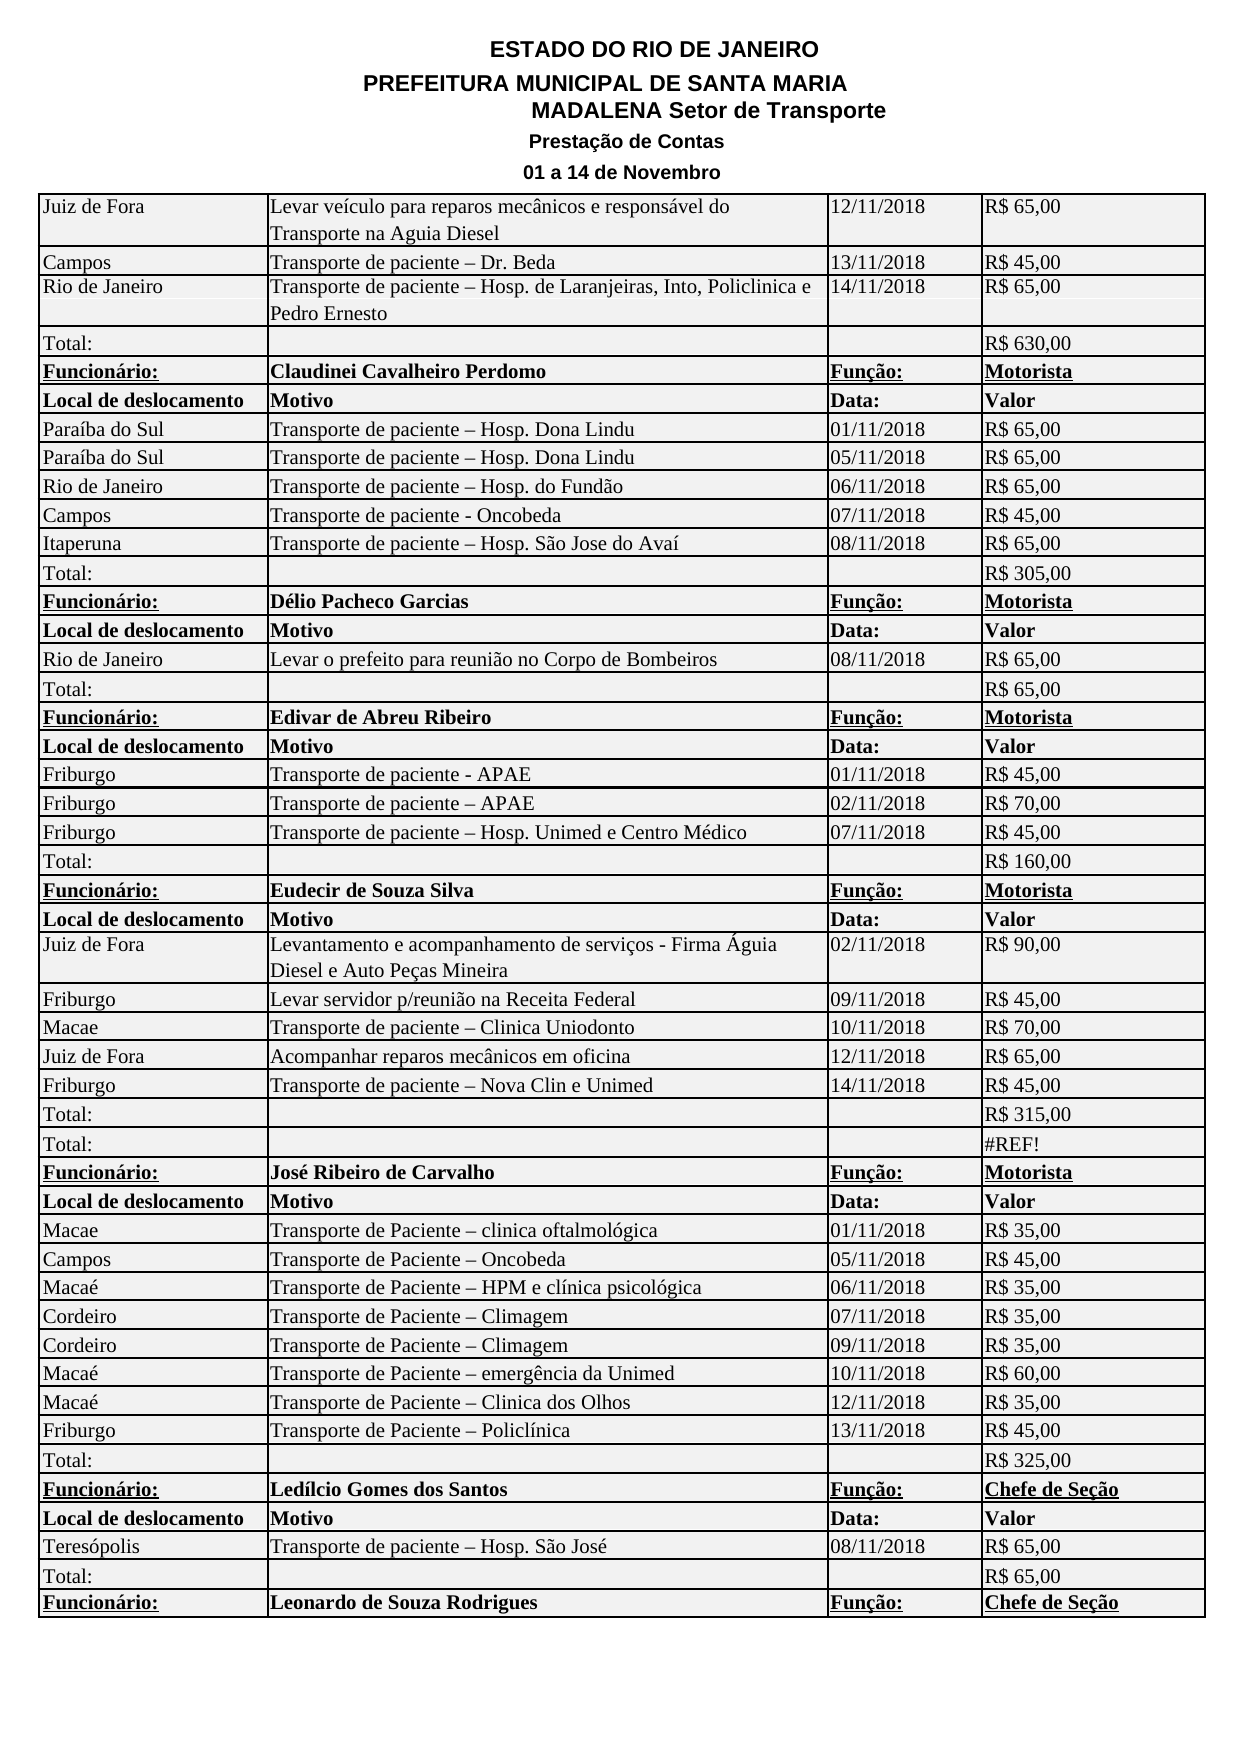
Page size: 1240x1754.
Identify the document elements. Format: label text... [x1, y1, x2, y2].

table_cell Macaé [40, 1359, 267, 1385]
table_cell R$ 65,00 [983, 1041, 1204, 1068]
table_cell [269, 1128, 827, 1156]
table_cell Transporte de Paciente – HPM e clínica psicológica [269, 1273, 827, 1299]
table_cell Diesel e Auto Peças Mineira [269, 956, 827, 982]
table_cell Paraíba do Sul [40, 443, 267, 469]
table_cell 08/11/2018 [829, 1532, 981, 1558]
table_header Juiz de Fora [40, 195, 267, 219]
table_cell [269, 846, 827, 873]
table_cell Campos [40, 247, 267, 274]
table_cell Função: [829, 703, 981, 729]
table_cell Leonardo de Souza Rodrigues [269, 1590, 827, 1614]
table_cell Local de deslocamento [40, 1503, 267, 1529]
table_cell R$ 45,00 [983, 247, 1204, 274]
table_cell [269, 673, 827, 701]
table_cell Valor [983, 385, 1204, 412]
table_cell 01/11/2018 [829, 1215, 981, 1242]
table_cell Local de deslocamento [40, 385, 267, 412]
table_cell [829, 299, 981, 325]
table_cell [269, 1099, 827, 1126]
table_cell R$ 70,00 [983, 789, 1204, 815]
table_cell Transporte na Aguia Diesel [269, 219, 827, 245]
table_cell R$ 45,00 [983, 500, 1204, 527]
table_cell Data: [829, 385, 981, 412]
table_cell R$ 45,00 [983, 1244, 1204, 1271]
table_cell Chefe de Seção [983, 1474, 1204, 1501]
table_cell [269, 1560, 827, 1588]
table_cell [269, 557, 827, 585]
table_cell Motorista [983, 1158, 1204, 1184]
table_cell 06/11/2018 [829, 471, 981, 498]
table_cell Pedro Ernesto [269, 299, 827, 325]
table_cell R$ 45,00 [983, 760, 1204, 786]
table_cell Transporte de paciente – Hosp. São José [269, 1532, 827, 1558]
table_cell R$ 45,00 [983, 984, 1204, 1011]
table_cell Transporte de paciente – APAE [269, 789, 827, 815]
table_cell Total: [40, 1128, 267, 1156]
table_cell Total: [40, 327, 267, 354]
table_cell Transporte de Paciente – Climagem [269, 1330, 827, 1357]
table_cell Eudecir de Souza Silva [269, 876, 827, 902]
table_cell [829, 219, 981, 245]
table_cell Funcionário: [40, 703, 267, 729]
table_cell [983, 299, 1204, 325]
table_cell [40, 219, 267, 245]
table_cell Data: [829, 731, 981, 758]
table_cell 13/11/2018 [829, 247, 981, 274]
table_cell Funcionário: [40, 876, 267, 902]
table_cell Valor [983, 904, 1204, 931]
table_cell Macae [40, 1013, 267, 1039]
table_cell R$ 65,00 [983, 1560, 1204, 1588]
table_cell 12/11/2018 [829, 1387, 981, 1414]
table_cell [829, 1099, 981, 1126]
table_cell 10/11/2018 [829, 1013, 981, 1039]
table_cell Friburgo [40, 760, 267, 786]
table_cell 05/11/2018 [829, 1244, 981, 1271]
table_cell Valor [983, 1187, 1204, 1213]
table_cell Valor [983, 1503, 1204, 1529]
table_cell [829, 327, 981, 354]
table_cell 07/11/2018 [829, 817, 981, 844]
table_cell Função: [829, 876, 981, 902]
table_cell Levar o prefeito para reunião no Corpo de Bombeiros [269, 644, 827, 671]
table_cell [829, 846, 981, 873]
table_cell R$ 65,00 [983, 529, 1204, 555]
table_header Levar veículo para reparos mecânicos e responsável do [269, 195, 827, 219]
table_cell Acompanhar reparos mecânicos em oficina [269, 1041, 827, 1068]
table_cell Juiz de Fora [40, 933, 267, 956]
table_cell Funcionário: [40, 357, 267, 383]
table_cell Paraíba do Sul [40, 414, 267, 441]
table_cell Funcionário: [40, 587, 267, 613]
table_cell [829, 1445, 981, 1472]
table_cell [829, 557, 981, 585]
table_cell Teresópolis [40, 1532, 267, 1558]
table_cell Transporte de paciente – Clinica Uniodonto [269, 1013, 827, 1039]
table_cell Motorista [983, 876, 1204, 902]
text PREFEITURA MUNICIPAL DE SANTA MARIA MADALENA Setor de Transporte [363, 70, 889, 123]
table_cell Data: [829, 1503, 981, 1529]
table_cell [40, 956, 267, 982]
table_cell [40, 299, 267, 325]
table_cell [829, 673, 981, 701]
table_cell Funcionário: [40, 1158, 267, 1184]
table_cell R$ 45,00 [983, 817, 1204, 844]
table_cell Transporte de paciente – Hosp. Unimed e Centro Médico [269, 817, 827, 844]
table_cell [983, 956, 1204, 982]
table_cell Ledílcio Gomes dos Santos [269, 1474, 827, 1501]
table_cell Motivo [269, 385, 827, 412]
table_cell 08/11/2018 [829, 529, 981, 555]
table_cell R$ 35,00 [983, 1387, 1204, 1414]
table_cell Motorista [983, 703, 1204, 729]
table_cell 12/11/2018 [829, 1041, 981, 1068]
table_cell Local de deslocamento [40, 1187, 267, 1213]
table_cell Motorista [983, 587, 1204, 613]
table_cell R$ 90,00 [983, 933, 1204, 956]
table_cell Total: [40, 557, 267, 585]
table_cell Rio de Janeiro [40, 471, 267, 498]
table_cell Transporte de Paciente – clinica oftalmológica [269, 1215, 827, 1242]
table_cell Transporte de paciente – Nova Clin e Unimed [269, 1070, 827, 1097]
table_cell 09/11/2018 [829, 1330, 981, 1357]
table_cell R$ 65,00 [983, 644, 1204, 671]
table_cell Motivo [269, 1187, 827, 1213]
table_cell R$ 65,00 [983, 443, 1204, 469]
table_cell Total: [40, 1560, 267, 1588]
table_cell Transporte de paciente – Hosp. de Laranjeiras, Into, Policlinica e [269, 276, 827, 298]
table_cell Função: [829, 1590, 981, 1614]
table_cell Motivo [269, 1503, 827, 1529]
table_cell R$ 45,00 [983, 1416, 1204, 1442]
table_cell R$ 35,00 [983, 1273, 1204, 1299]
table_cell Juiz de Fora [40, 1041, 267, 1068]
table_cell [829, 1560, 981, 1588]
table_cell Transporte de paciente - Oncobeda [269, 500, 827, 527]
table_cell Macaé [40, 1387, 267, 1414]
table_cell #REF! [983, 1128, 1204, 1156]
table_cell Friburgo [40, 1416, 267, 1442]
table_cell Motivo [269, 616, 827, 642]
table_cell Funcionário: [40, 1590, 267, 1614]
table_cell Friburgo [40, 789, 267, 815]
table_cell 10/11/2018 [829, 1359, 981, 1385]
table_cell R$ 35,00 [983, 1215, 1204, 1242]
table_cell Levar servidor p/reunião na Receita Federal [269, 984, 827, 1011]
table_cell Valor [983, 616, 1204, 642]
table_cell José Ribeiro de Carvalho [269, 1158, 827, 1184]
table_cell 05/11/2018 [829, 443, 981, 469]
table_cell 02/11/2018 [829, 789, 981, 815]
table_cell Rio de Janeiro [40, 276, 267, 298]
table_cell 01/11/2018 [829, 760, 981, 786]
table_cell Local de deslocamento [40, 731, 267, 758]
table_cell Campos [40, 500, 267, 527]
table_cell Transporte de Paciente – Policlínica [269, 1416, 827, 1442]
table_cell 08/11/2018 [829, 644, 981, 671]
table_cell R$ 305,00 [983, 557, 1204, 585]
table_cell Friburgo [40, 1070, 267, 1097]
table_cell Motivo [269, 731, 827, 758]
table_cell R$ 65,00 [983, 673, 1204, 701]
table_header R$ 65,00 [983, 195, 1204, 219]
table_cell R$ 70,00 [983, 1013, 1204, 1039]
table_cell Macae [40, 1215, 267, 1242]
table_cell 06/11/2018 [829, 1273, 981, 1299]
table_cell Itaperuna [40, 529, 267, 555]
table_cell Funcionário: [40, 1474, 267, 1501]
table_cell R$ 630,00 [983, 327, 1204, 354]
table_cell Transporte de Paciente – Oncobeda [269, 1244, 827, 1271]
table_cell [829, 1128, 981, 1156]
table_cell R$ 45,00 [983, 1070, 1204, 1097]
table_cell 02/11/2018 [829, 933, 981, 956]
table_cell R$ 35,00 [983, 1301, 1204, 1328]
table_cell [269, 1445, 827, 1472]
table_cell Macaé [40, 1273, 267, 1299]
table_cell Local de deslocamento [40, 904, 267, 931]
table_cell R$ 65,00 [983, 414, 1204, 441]
table_cell Total: [40, 1099, 267, 1126]
table_cell R$ 65,00 [983, 1532, 1204, 1558]
table_cell R$ 65,00 [983, 276, 1204, 298]
table_cell 14/11/2018 [829, 276, 981, 298]
table_cell R$ 35,00 [983, 1330, 1204, 1357]
table_cell Data: [829, 904, 981, 931]
text Prestação de Contas 01 a 14 de Novembro [523, 130, 727, 183]
table_cell Claudinei Cavalheiro Perdomo [269, 357, 827, 383]
table_cell Transporte de paciente - APAE [269, 760, 827, 786]
table_cell Motorista [983, 357, 1204, 383]
table_cell [269, 327, 827, 354]
table_cell Função: [829, 1158, 981, 1184]
table_cell R$ 315,00 [983, 1099, 1204, 1126]
table_cell 01/11/2018 [829, 414, 981, 441]
table_cell Campos [40, 1244, 267, 1271]
table_cell Friburgo [40, 817, 267, 844]
table_cell Total: [40, 1445, 267, 1472]
table_cell [983, 219, 1204, 245]
text ESTADO DO RIO DE JANEIRO [489, 37, 1204, 63]
table_cell Transporte de paciente – Dr. Beda [269, 247, 827, 274]
table_cell Função: [829, 357, 981, 383]
table_cell 07/11/2018 [829, 1301, 981, 1328]
table_cell R$ 65,00 [983, 471, 1204, 498]
table_cell Data: [829, 1187, 981, 1213]
table_cell Levantamento e acompanhamento de serviços - Firma Águia [269, 933, 827, 956]
table_cell 09/11/2018 [829, 984, 981, 1011]
table_cell Transporte de paciente – Hosp. São Jose do Avaí [269, 529, 827, 555]
table_cell [829, 956, 981, 982]
table_cell Transporte de Paciente – Clinica dos Olhos [269, 1387, 827, 1414]
table_cell Edivar de Abreu Ribeiro [269, 703, 827, 729]
table_cell Valor [983, 731, 1204, 758]
table_cell R$ 60,00 [983, 1359, 1204, 1385]
table_cell Função: [829, 587, 981, 613]
table_cell Cordeiro [40, 1301, 267, 1328]
table_cell Transporte de Paciente – emergência da Unimed [269, 1359, 827, 1385]
table_cell Rio de Janeiro [40, 644, 267, 671]
table_cell Total: [40, 673, 267, 701]
table_header 12/11/2018 [829, 195, 981, 219]
table_cell Transporte de paciente – Hosp. do Fundão [269, 471, 827, 498]
table_cell Délio Pacheco Garcias [269, 587, 827, 613]
table_cell Função: [829, 1474, 981, 1501]
table_cell 13/11/2018 [829, 1416, 981, 1442]
table_cell Transporte de paciente – Hosp. Dona Lindu [269, 443, 827, 469]
table_cell R$ 325,00 [983, 1445, 1204, 1472]
table_cell Local de deslocamento [40, 616, 267, 642]
table_cell R$ 160,00 [983, 846, 1204, 873]
table_cell Friburgo [40, 984, 267, 1011]
table_cell Total: [40, 846, 267, 873]
table_cell 07/11/2018 [829, 500, 981, 527]
table_cell Cordeiro [40, 1330, 267, 1357]
table_cell 14/11/2018 [829, 1070, 981, 1097]
table_cell Motivo [269, 904, 827, 931]
table_cell Data: [829, 616, 981, 642]
table_cell Transporte de paciente – Hosp. Dona Lindu [269, 414, 827, 441]
table_cell Transporte de Paciente – Climagem [269, 1301, 827, 1328]
table_cell Chefe de Seção [983, 1590, 1204, 1614]
